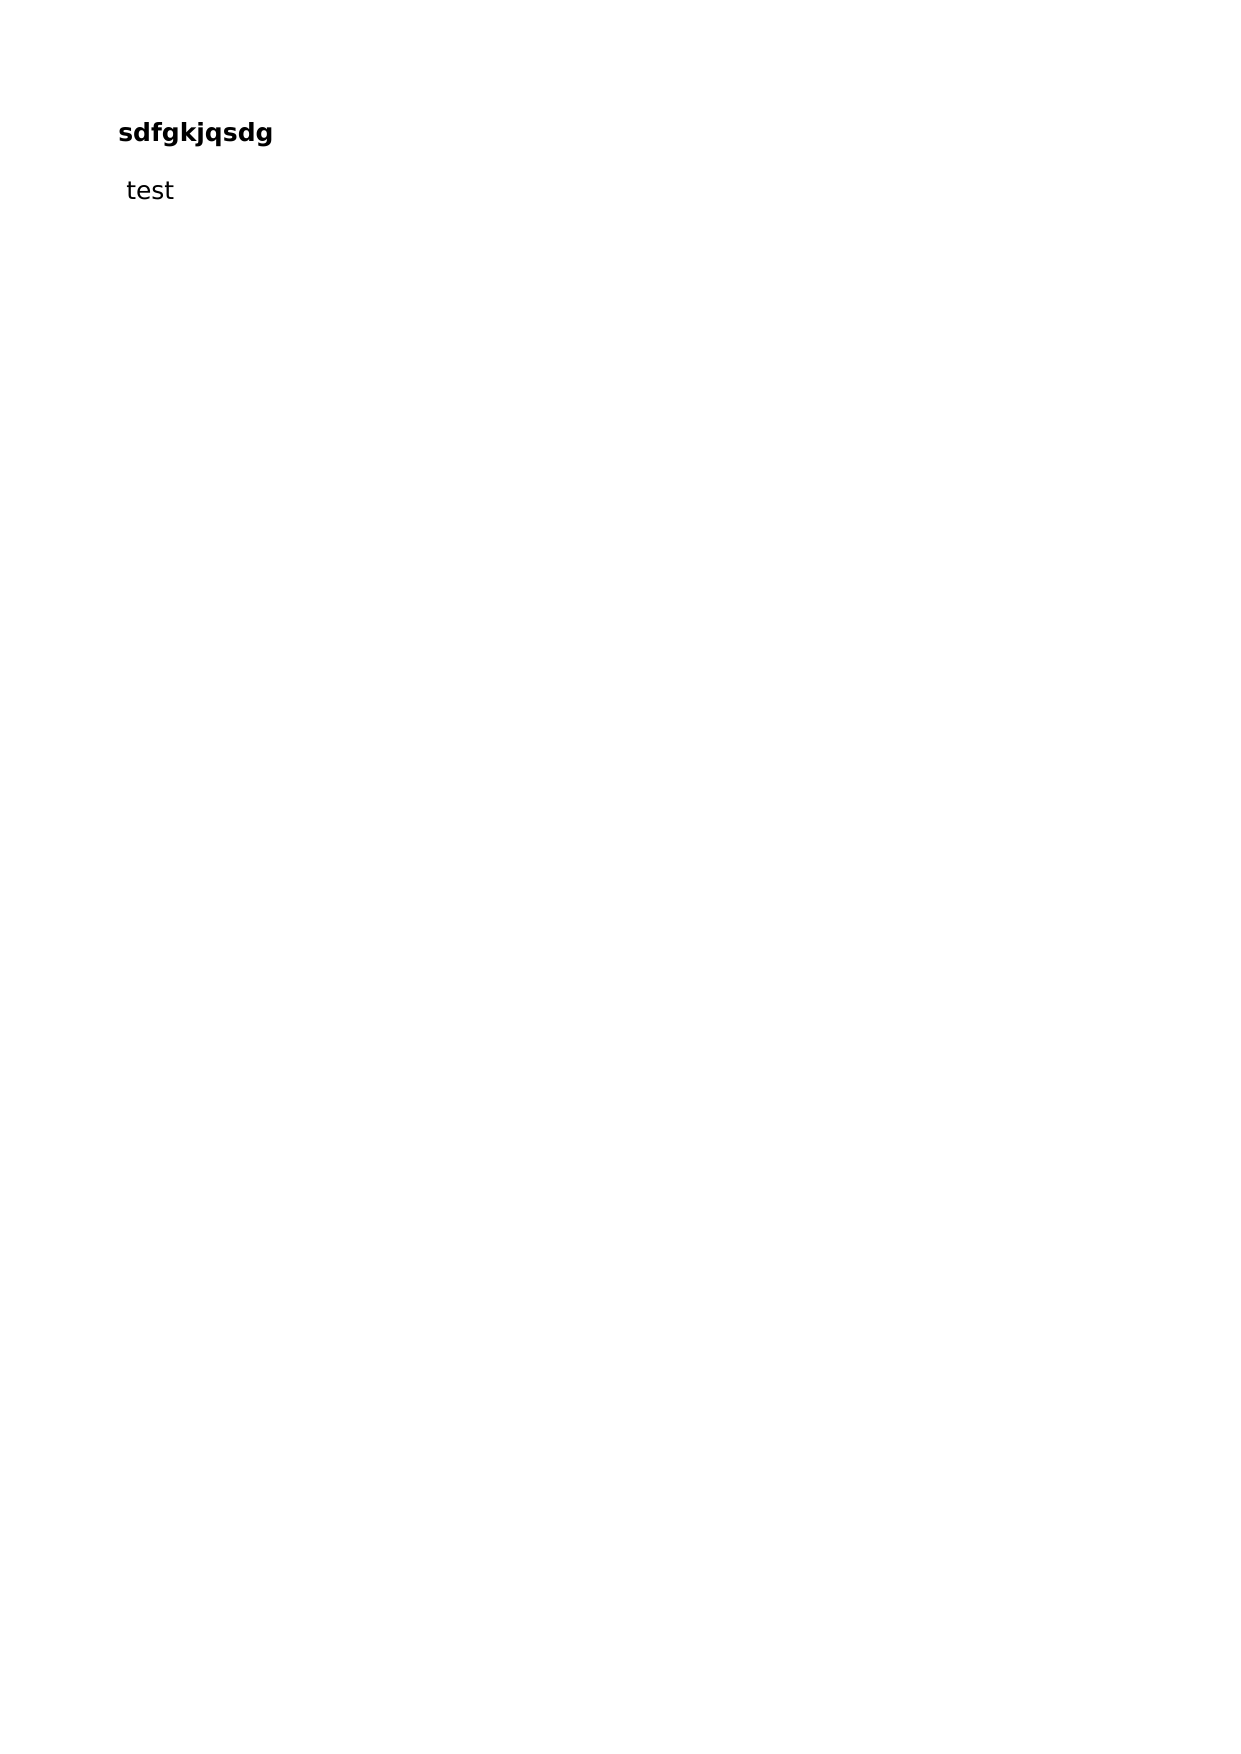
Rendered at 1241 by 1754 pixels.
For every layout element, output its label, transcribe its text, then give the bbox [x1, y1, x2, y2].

text sdfgkjqsdg test [118, 118, 1122, 206]
